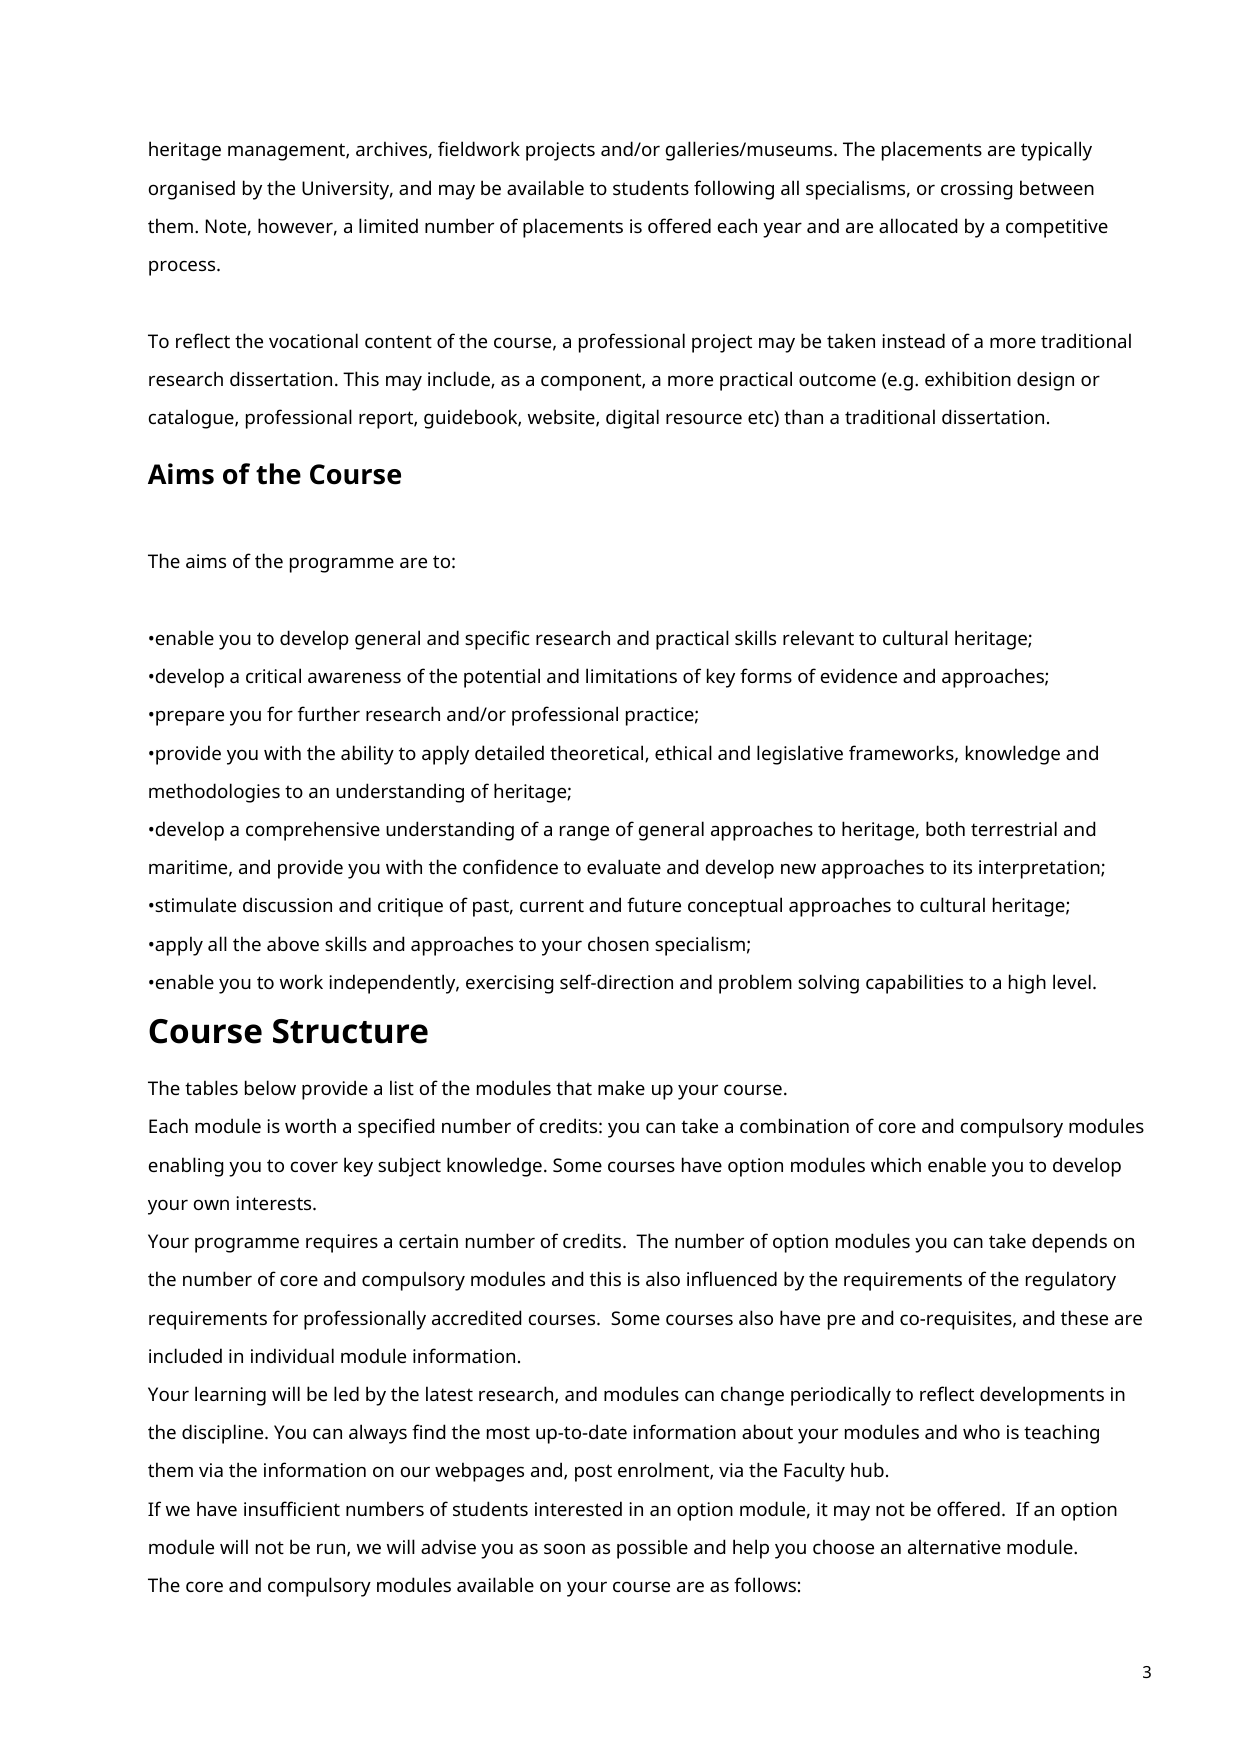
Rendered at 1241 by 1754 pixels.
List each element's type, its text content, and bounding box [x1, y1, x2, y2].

text The core and compulsory modules available on your course are as follows: [148, 1572, 1152, 1598]
subtitle Course Structure [148, 1007, 1152, 1053]
text heritage management, archives, fieldwork projects and/or galleries/museums. The placements are typically organised by the University, and may be available to students following all specialisms, or crossing between them. Note, however, a limited number of placements is offered each year and are allocated by a competitive process. To reflect the vocational content of the course, a professional project may be taken instead of a more traditional research dissertation. This may include, as a component, a more practical outcome (e.g. exhibition design or catalogue, professional report, guidebook, website, digital resource etc) than a traditional dissertation. [148, 137, 1152, 430]
text The tables below provide a list of the modules that make up your course. [148, 1076, 1152, 1101]
text If we have insufficient numbers of students interested in an option module, it may not be offered. If an option module will not be run, we will advise you as soon as possible and help you choose an alternative module. [148, 1496, 1152, 1560]
text Your programme requires a certain number of credits. The number of option modules you can take depends on the number of core and compulsory modules and this is also influenced by the requirements of the regulatory requirements for professionally accredited courses. Some courses also have pre and co-requisites, and these are included in individual module information. [148, 1228, 1152, 1369]
text Your learning will be led by the latest research, and modules can change periodically to reflect developments in the discipline. You can always find the most up-to-date information about your modules and who is teaching them via the information on our webpages and, post enrolment, via the Faculty hub. [148, 1381, 1152, 1483]
text Each module is worth a specified number of credits: you can take a combination of core and compulsory modules enabling you to cover key subject knowledge. Some courses have option modules which enable you to develop your own interests. [148, 1114, 1152, 1216]
subtitle Aims of the Course [148, 455, 1152, 492]
text The aims of the programme are to: •enable you to develop general and specific research and practical skills relevant to cultural heritage; •develop a critical awareness of the potential and limitations of key forms of evidence and approaches; •prepare you for further research and/or professional practice; •provide you with the ability to apply detailed theoretical, ethical and legislative frameworks, knowledge and methodologies to an understanding of heritage; •develop a comprehensive understanding of a range of general approaches to heritage, both terrestrial and maritime, and provide you with the confidence to evaluate and develop new approaches to its interpretation; •stimulate discussion and critique of past, current and future conceptual approaches to cultural heritage; •apply all the above skills and approaches to your chosen specialism; •enable you to work independently, exercising self-direction and problem solving capabilities to a high level. [148, 549, 1152, 995]
